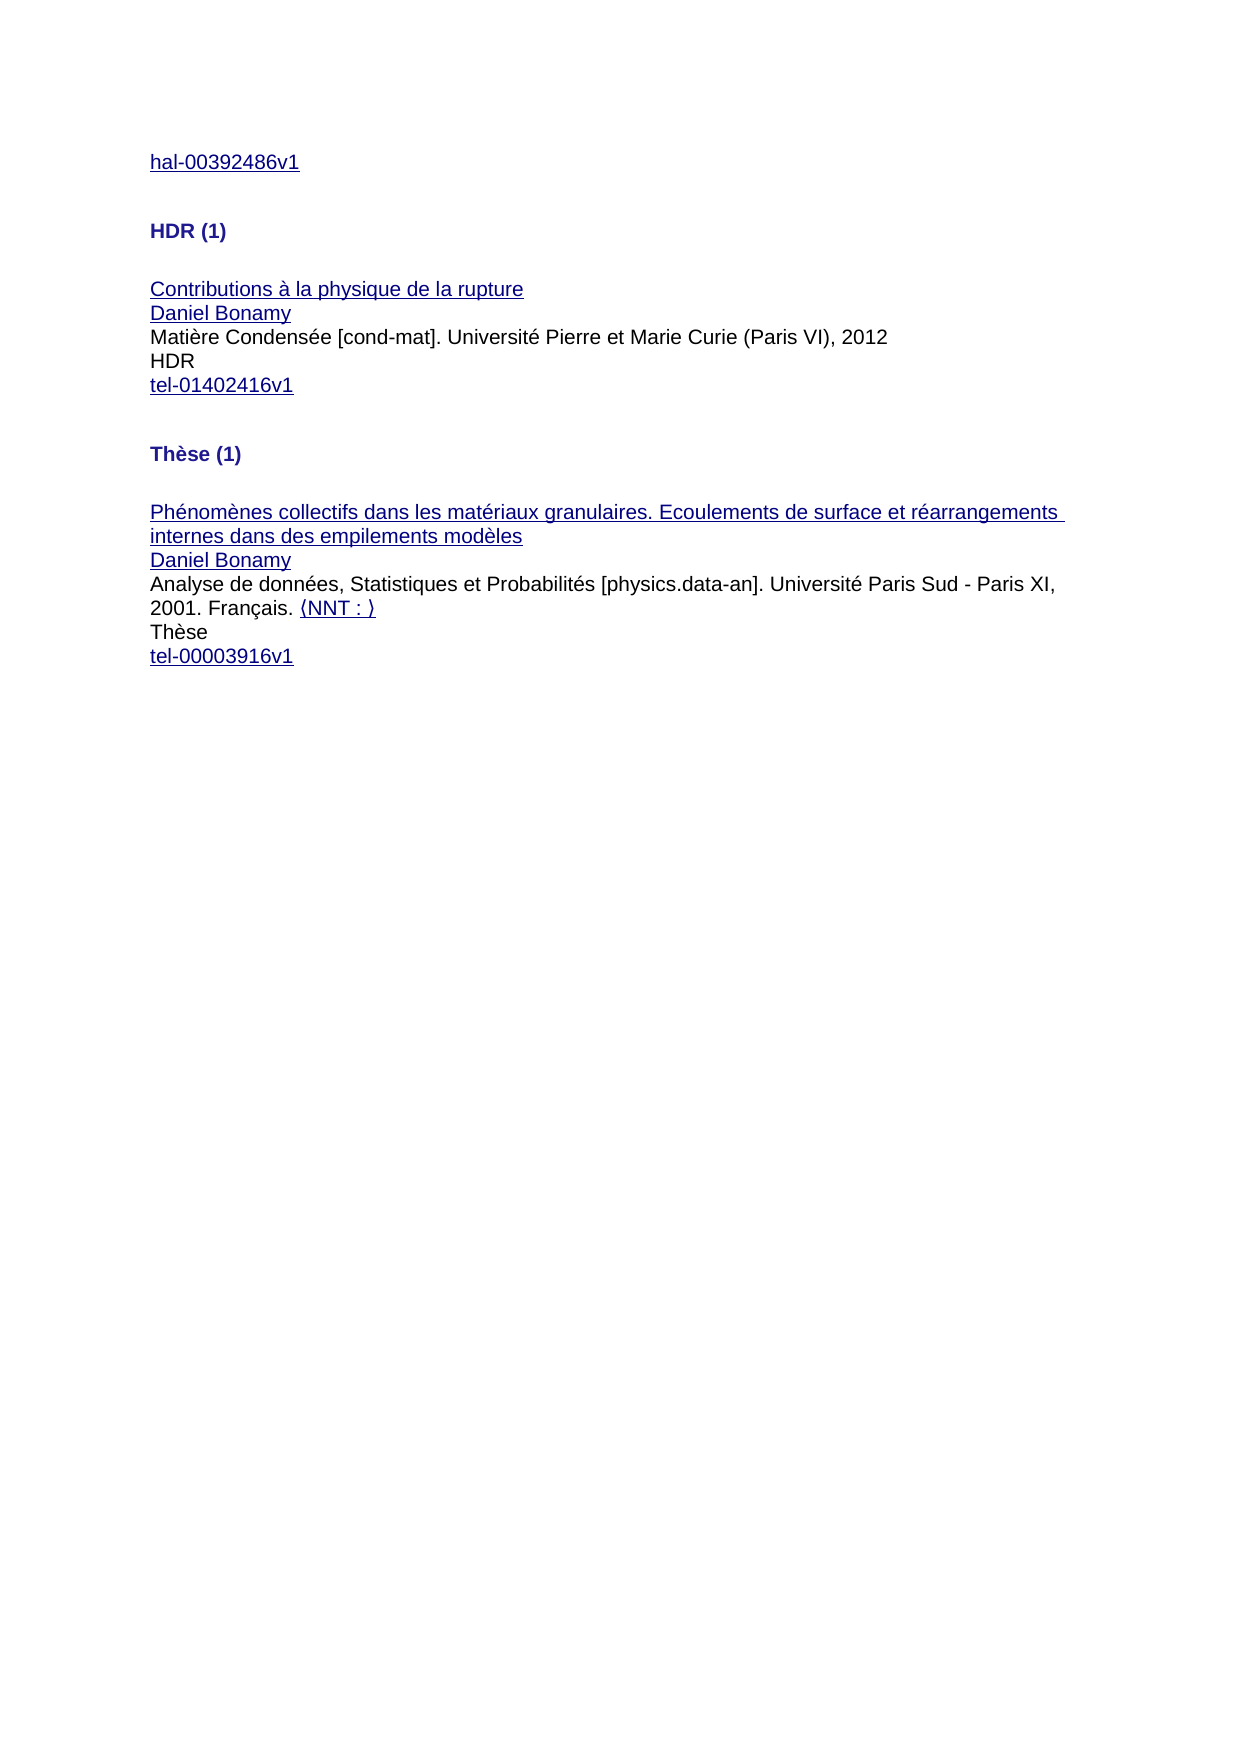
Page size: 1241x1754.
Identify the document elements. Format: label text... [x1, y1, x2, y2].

table_cell French Roadmap for complex Systems 2008-2009 David Chavalarias,Paul Bourgine,Edith Perrier,Frédéric Amblard,François Arlabosseet al. 2009 Autre publication scientifique hal-00392486v1 [150, 150, 1090, 174]
subtitle HDR (1) [150, 219, 1090, 243]
table_header Contributions à la physique de la rupture Daniel Bonamy Matière Condensée [cond-mat]. Université Pierre et Marie Curie (Paris VI), 2012 HDR tel-01402416v1 [150, 277, 1090, 397]
table_header Phénomènes collectifs dans les matériaux granulaires. Ecoulements de surface et réarrangements internes dans des empilements modèles Daniel Bonamy Analyse de données, Statistiques et Probabilités [physics.data-an]. Université Paris Sud - Paris XI, 2001. Français. ⟨NNT : ⟩ Thèse tel-00003916v1 [150, 500, 1090, 668]
subtitle Thèse (1) [150, 442, 1090, 466]
